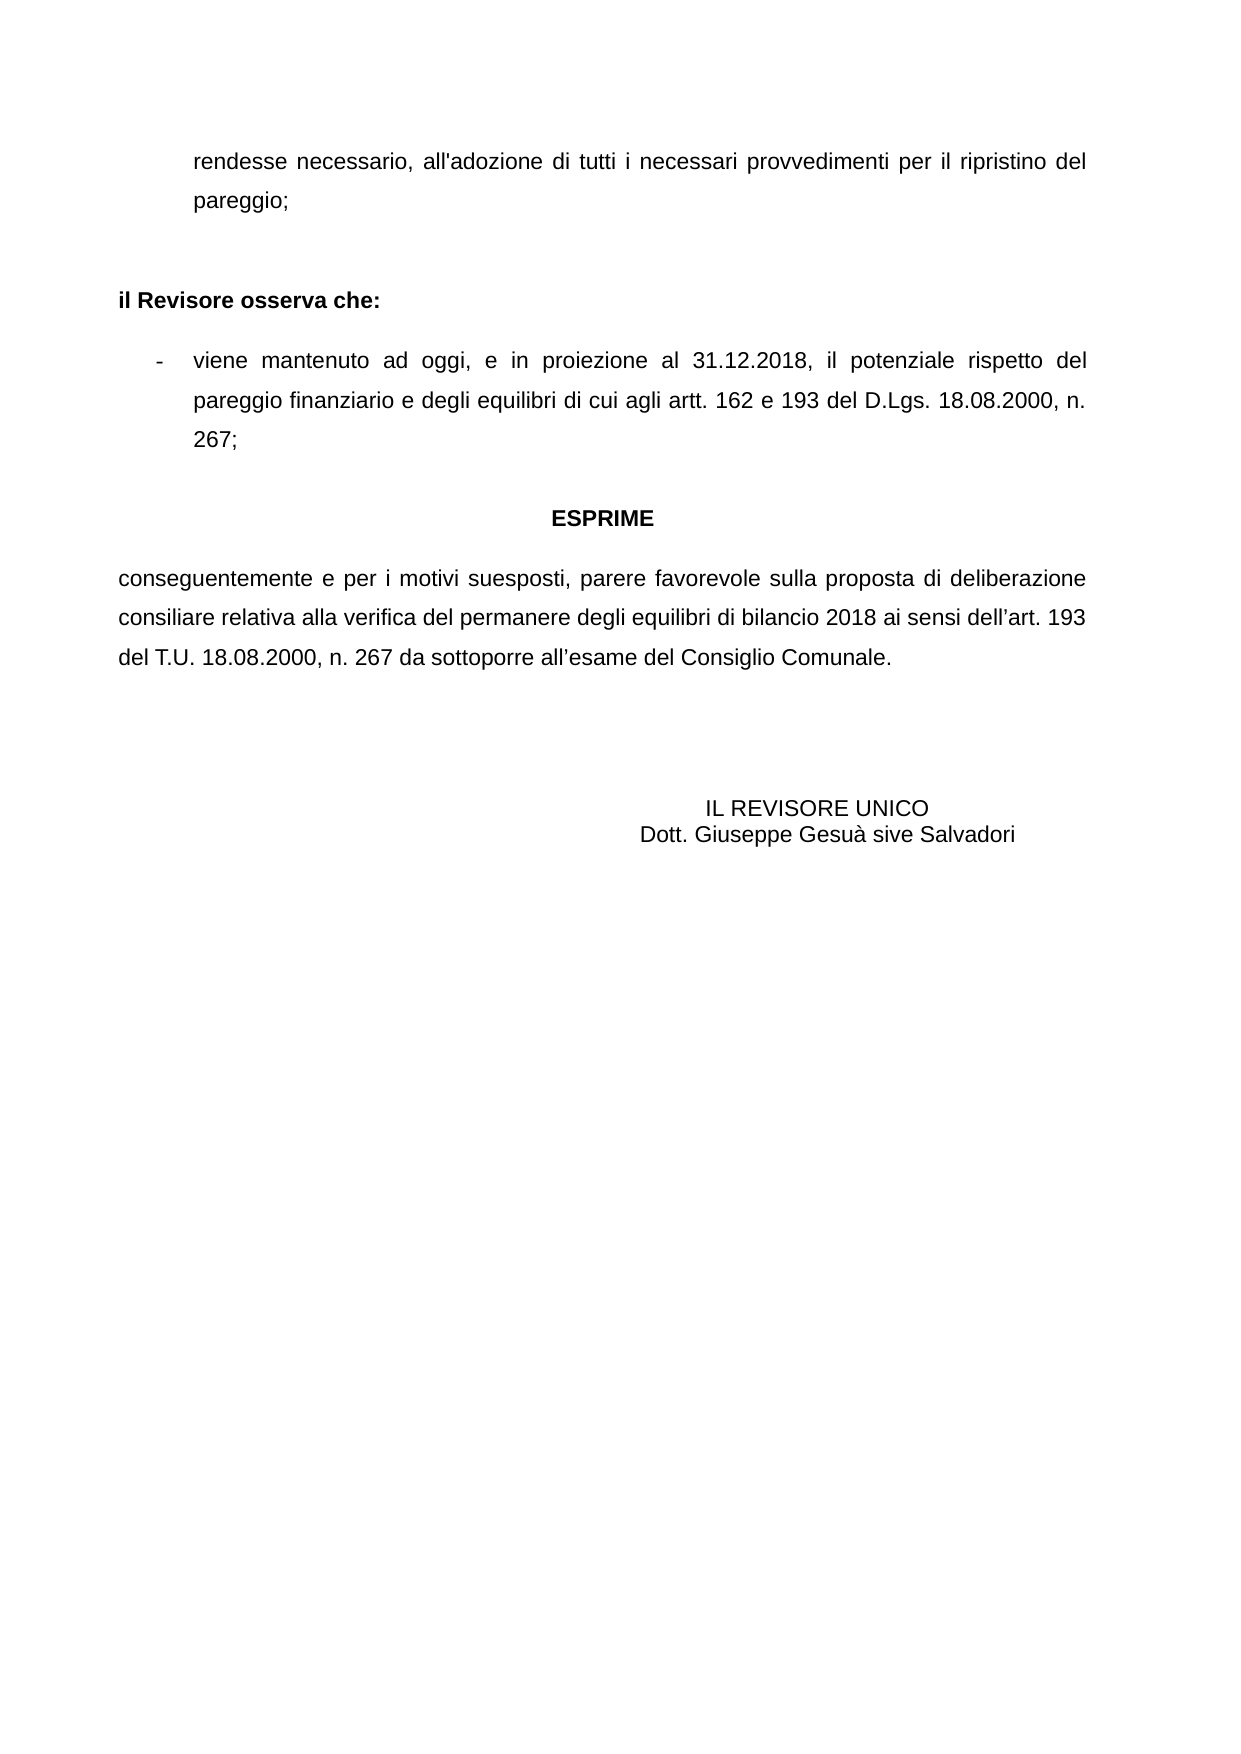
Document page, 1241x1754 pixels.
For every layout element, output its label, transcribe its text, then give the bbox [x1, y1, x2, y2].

text Dott. Giuseppe Gesuà sive Salvadori [118, 821, 1122, 847]
text conseguentemente e per i motivi suesposti, parere favorevole sulla proposta di deliberazione consiliare relativa alla verifica del permanere degli equilibri di bilancio 2018 ai sensi dell’art. 193 del T.U. 18.08.2000, n. 267 da sottoporre all’esame del Consiglio Comunale. [118, 565, 1087, 709]
list rendesse necessario, all'adozione di tutti i necessari provvedimenti per il ripristino del pareggio; [156, 148, 1087, 213]
list viene mantenuto ad oggi, e in proiezione al 31.12.2018, il potenziale rispetto del pareggio finanziario e degli equilibri di cui agli artt. 162 e 193 del D.Lgs. 18.08.2000, n. 267; [156, 347, 1087, 453]
text IL REVISORE UNICO [118, 794, 1122, 821]
text il Revisore osserva che: [118, 287, 1087, 313]
text ESPRIME [118, 504, 1087, 531]
